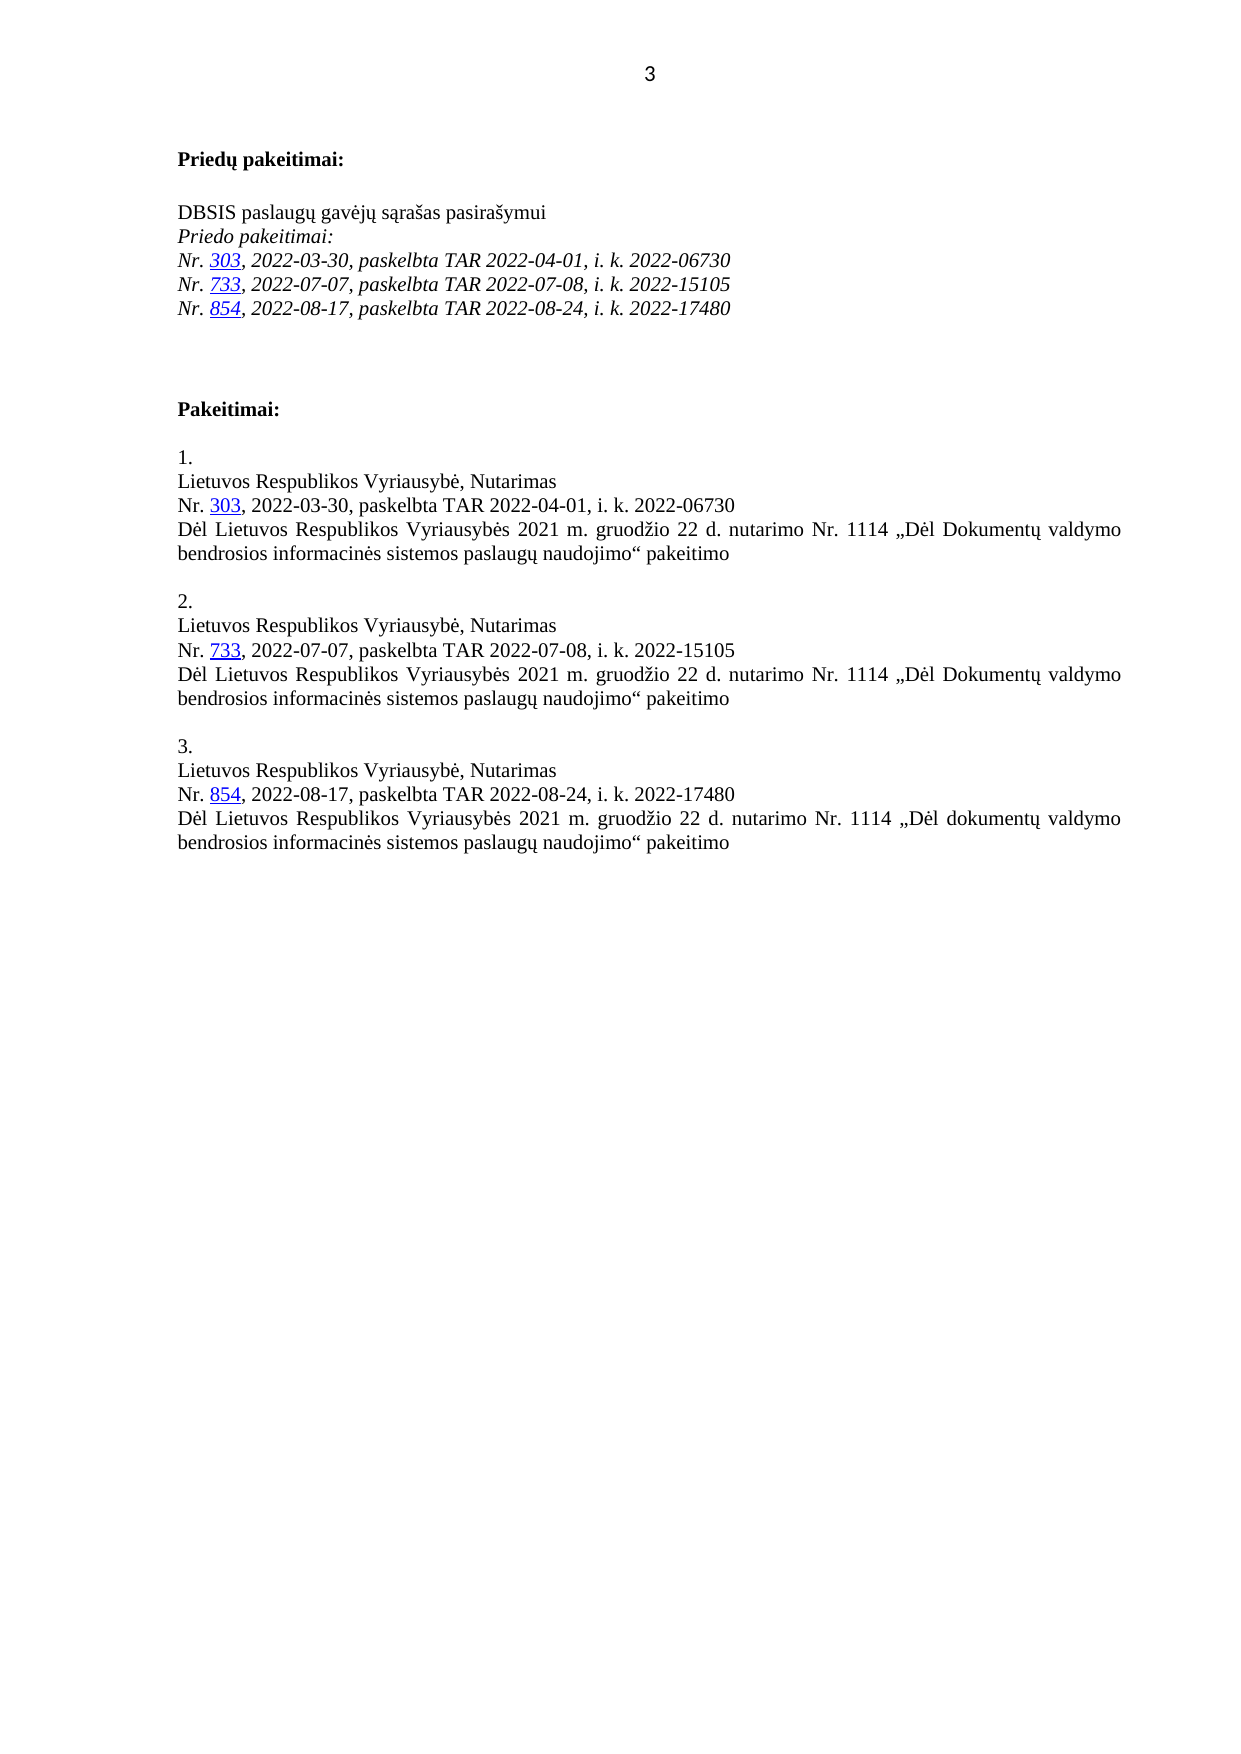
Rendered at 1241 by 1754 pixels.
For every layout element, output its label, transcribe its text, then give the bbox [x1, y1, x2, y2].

text Lietuvos Respublikos Vyriausybė, Nutarimas [177, 758, 1122, 782]
text Nr. 854, 2022-08-17, paskelbta TAR 2022-08-24, i. k. 2022-17480 [177, 782, 1122, 806]
text Lietuvos Respublikos Vyriausybė, Nutarimas [177, 613, 1122, 637]
text Dėl Lietuvos Respublikos Vyriausybės 2021 m. gruodžio 22 d. nutarimo Nr. 1114 „Dėl dokumentų valdymo bendrosios informacinės sistemos paslaugų naudojimo“ pakeitimo [177, 806, 1122, 854]
text 2. [177, 589, 1122, 613]
text Nr. 733, 2022-07-07, paskelbta TAR 2022-07-08, i. k. 2022-15105 [177, 272, 1122, 296]
text Priedo pakeitimai: [177, 224, 1122, 248]
text Nr. 854, 2022-08-17, paskelbta TAR 2022-08-24, i. k. 2022-17480 [177, 296, 1122, 320]
text DBSIS paslaugų gavėjų sąrašas pasirašymui [177, 200, 1122, 224]
text Nr. 303, 2022-03-30, paskelbta TAR 2022-04-01, i. k. 2022-06730 [177, 493, 1122, 517]
text Pakeitimai: [177, 397, 1122, 421]
text Nr. 303, 2022-03-30, paskelbta TAR 2022-04-01, i. k. 2022-06730 [177, 248, 1122, 272]
text Priedų pakeitimai: [177, 147, 1122, 171]
text Dėl Lietuvos Respublikos Vyriausybės 2021 m. gruodžio 22 d. nutarimo Nr. 1114 „Dėl Dokumentų valdymo bendrosios informacinės sistemos paslaugų naudojimo“ pakeitimo [177, 662, 1122, 710]
text 1. [177, 445, 1122, 469]
text Nr. 733, 2022-07-07, paskelbta TAR 2022-07-08, i. k. 2022-15105 [177, 637, 1122, 662]
text 3. [177, 734, 1122, 758]
text Lietuvos Respublikos Vyriausybė, Nutarimas [177, 469, 1122, 493]
text Dėl Lietuvos Respublikos Vyriausybės 2021 m. gruodžio 22 d. nutarimo Nr. 1114 „Dėl Dokumentų valdymo bendrosios informacinės sistemos paslaugų naudojimo“ pakeitimo [177, 517, 1122, 565]
